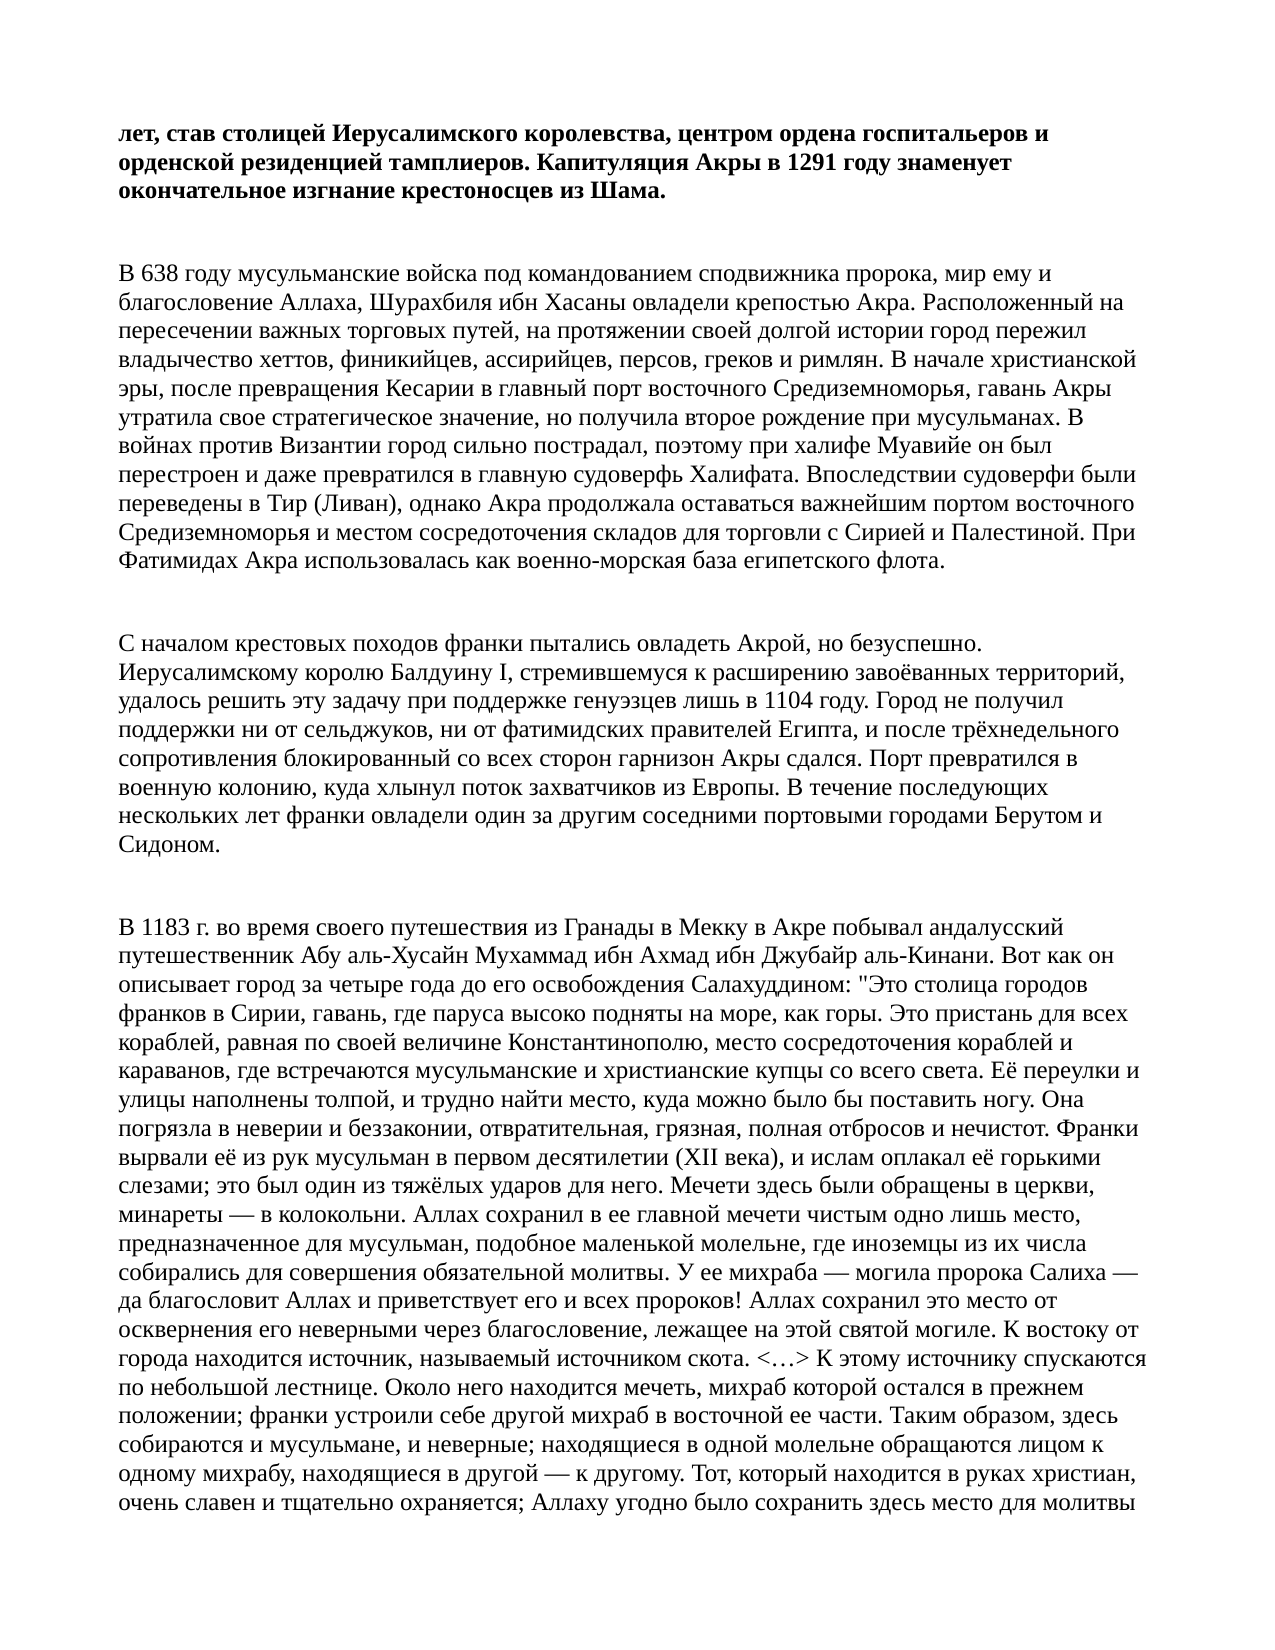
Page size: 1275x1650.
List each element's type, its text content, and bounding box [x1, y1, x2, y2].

text В 638 году мусульманские войска под командованием сподвижника пророка, мир ему и благословение Аллаха, Шурахбиля ибн Хасаны овладели крепостью Акра. Расположенный на пересечении важных торговых путей, на протяжении своей долгой истории город пережил владычество хеттов, финикийцев, ассирийцев, персов, греков и римлян. В начале христианской эры, после превращения Кесарии в главный порт восточного Средиземноморья, гавань Акры утратила свое стратегическое значение, но получила второе рождение при мусульманах. В войнах против Византии город сильно пострадал, поэтому при халифе Муавийе он был перестроен и даже превратился в главную судоверфь Халифата. Впоследствии судоверфи были переведены в Тир (Ливан), однако Акра продолжала оставаться важнейшим портом восточного Средиземноморья и местом сосредоточения складов для торговли с Сирией и Палестиной. При Фатимидах Акра использовалась как военно-морская база египетского флота. [118, 258, 1157, 574]
text В 1183 г. во время своего путешествия из Гранады в Мекку в Акре побывал андалусский путешественник Абу аль-Хусайн Мухаммад ибн Ахмад ибн Джубайр аль-Кинани. Вот как он описывает город за четыре года до его освобождения Салахуддином: "Это столица городов франков в Сирии, гавань, где паруса высоко подняты на море, как горы. Это пристань для всех кораблей, равная по своей величине Константинополю, место сосредоточения кораблей и караванов, где встречаются мусульманские и христианские купцы со всего света. Её переулки и улицы наполнены толпой, и трудно найти место, куда можно было бы поставить ногу. Она погрязла в неверии и беззаконии, отвратительная, грязная, полная отбросов и нечистот. Франки вырвали её из рук мусульман в первом десятилетии (XII века), и ислам оплакал её горькими слезами; это был один из тяжёлых ударов для него. Мечети здесь были обращены в церкви, минареты — в колокольни. Аллах сохранил в ее главной мечети чистым одно лишь место, предназначенное для мусульман, подобное маленькой молельне, где иноземцы из их числа собирались для совершения обязательной молитвы. У ее михраба — могила пророка Салиха — да благословит Аллах и приветствует его и всех пророков! Аллах сохранил это место от осквернения его неверными через благословение, лежащее на этой святой могиле. К востоку от города находится источник, называемый источником скота. <…> К этому источнику спускаются по небольшой лестнице. Около него находится мечеть, михраб которой остался в прежнем положении; франки устроили себе другой михраб в восточной ее части. Таким образом, здесь собираются и мусульмане, и неверные; находящиеся в одной молельне обращаются лицом к одному михрабу, находящиеся в другой — к другому. Тот, который находится в руках христиан, очень славен и тщательно охраняется; Аллаху угодно было сохранить здесь место для молитвы [118, 912, 1157, 1516]
text С началом крестовых походов франки пытались овладеть Акрой, но безуспешно. Иерусалимскому королю Балдуину I, стремившемуся к расширению завоёванных территорий, удалось решить эту задачу при поддержке генуэзцев лишь в 1104 году. Город не получил поддержки ни от сельджуков, ни от фатимидских правителей Египта, и после трёхнедельного сопротивления блокированный со всех сторон гарнизон Акры сдался. Порт превратился в военную колонию, куда хлынул поток захватчиков из Европы. В течение последующих нескольких лет франки овладели один за другим соседними портовыми городами Берутом и Сидоном. [118, 628, 1157, 858]
text лет, став столицей Иерусалимского королевства, центром ордена госпитальеров и орденской резиденцией тамплиеров. Капитуляция Акры в 1291 году знаменует окончательное изгнание крестоносцев из Шама. [118, 118, 1157, 204]
